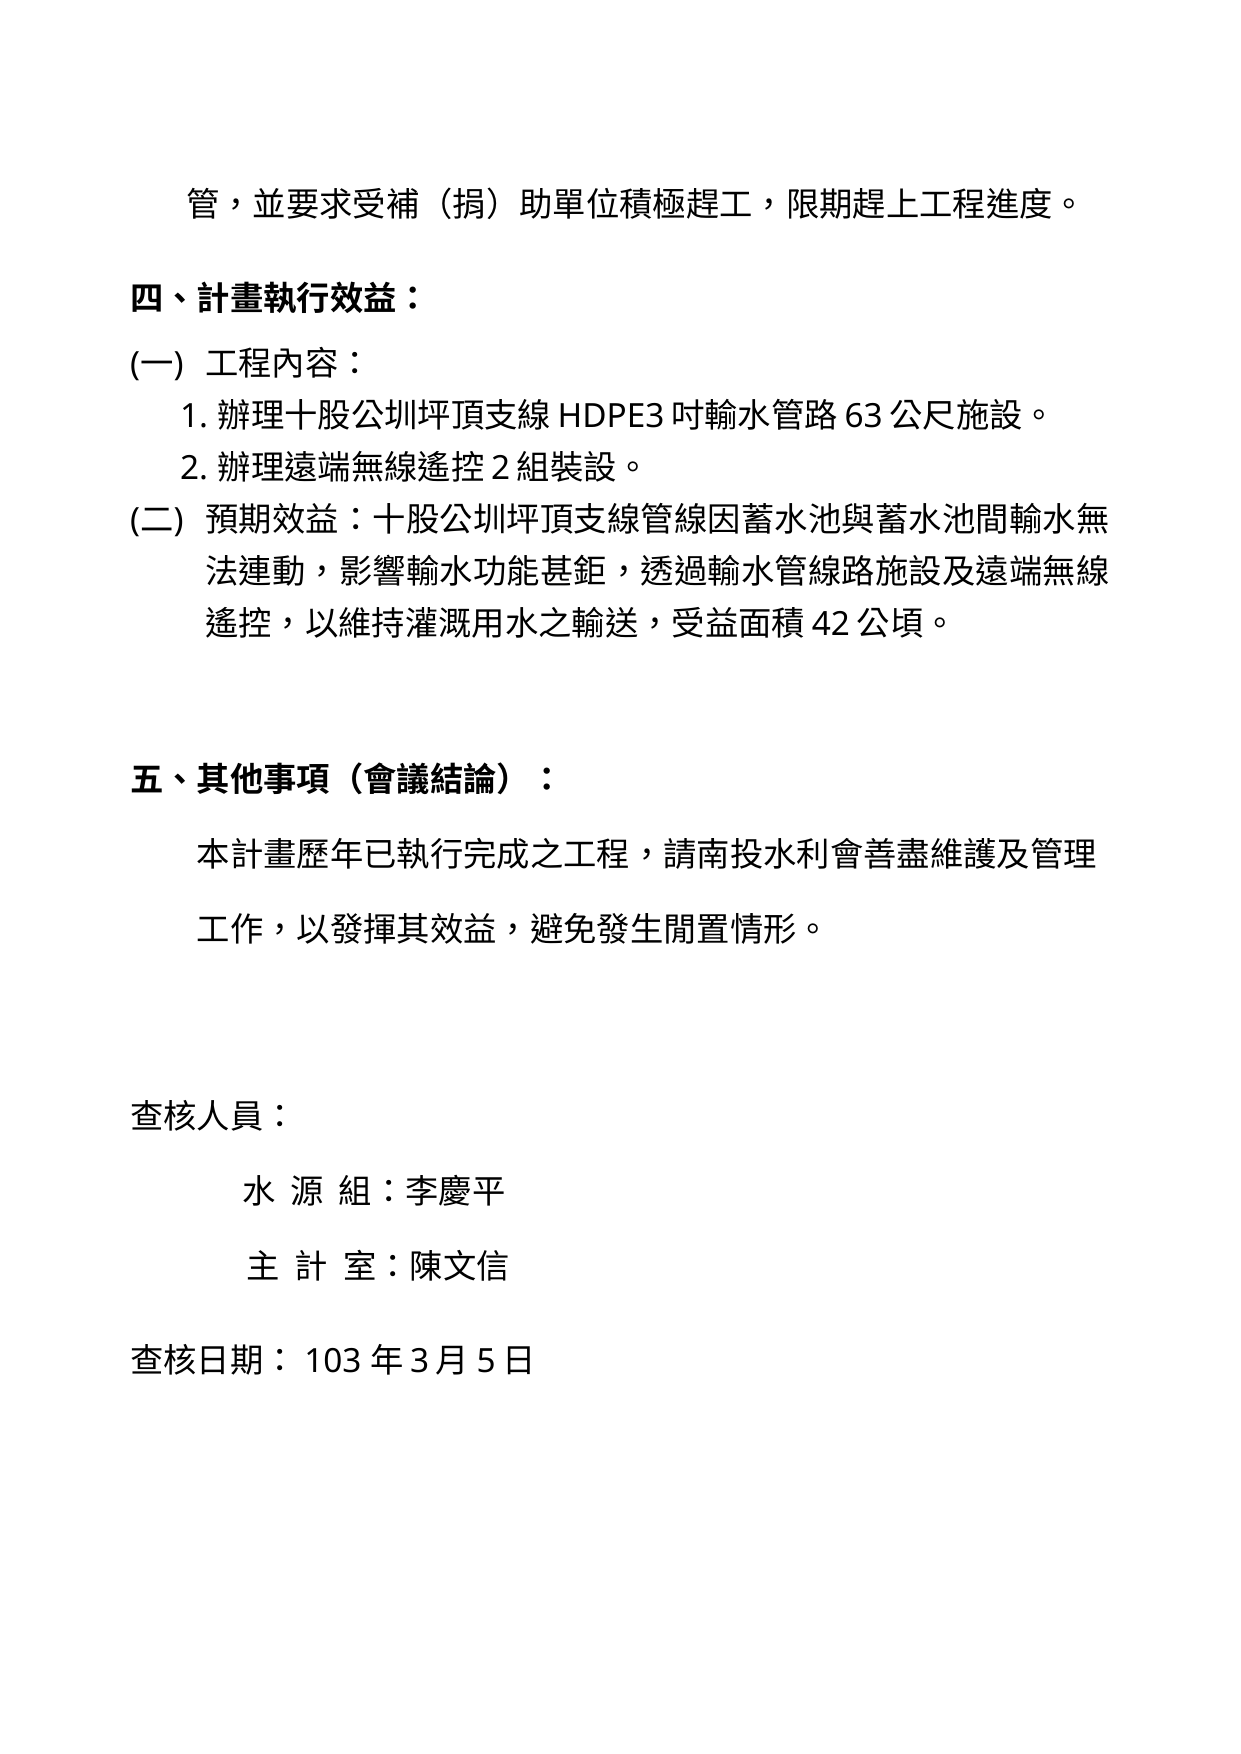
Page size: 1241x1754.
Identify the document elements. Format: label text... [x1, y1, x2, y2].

text 五、其他事項（會議結論）： [130, 739, 1110, 814]
text 本計畫歷年已執行完成之工程，請南投水利會善盡維護及管理工作，以發揮其效益，避免發生閒置情形。 [197, 814, 1110, 964]
text 水 源 組：李慶平 [130, 1152, 1110, 1227]
text 查核日期： 103 年3月 5日 [130, 1321, 1110, 1396]
list 辦理十股公圳坪頂支線HDPE3吋輸水管路63公尺施設。 [180, 385, 1110, 437]
list 工程內容： [130, 333, 1110, 385]
text 主 計 室：陳文信 [130, 1227, 1110, 1302]
list 預期效益：十股公圳坪頂支線管線因蓄水池與蓄水池間輸水無法連動，影響輸水功能甚鉅，透過輸水管線路施設及遠端無線遙控，以維持灌溉用水之輸送，受益面積42公頃。 [130, 489, 1110, 646]
text 管，並要求受補（捐）助單位積極趕工，限期趕上工程進度。 [186, 164, 1110, 239]
text 查核人員： [130, 1077, 1110, 1152]
text 四、計畫執行效益： [130, 258, 1110, 333]
list 辦理遠端無線遙控2組裝設。 [180, 437, 1110, 489]
